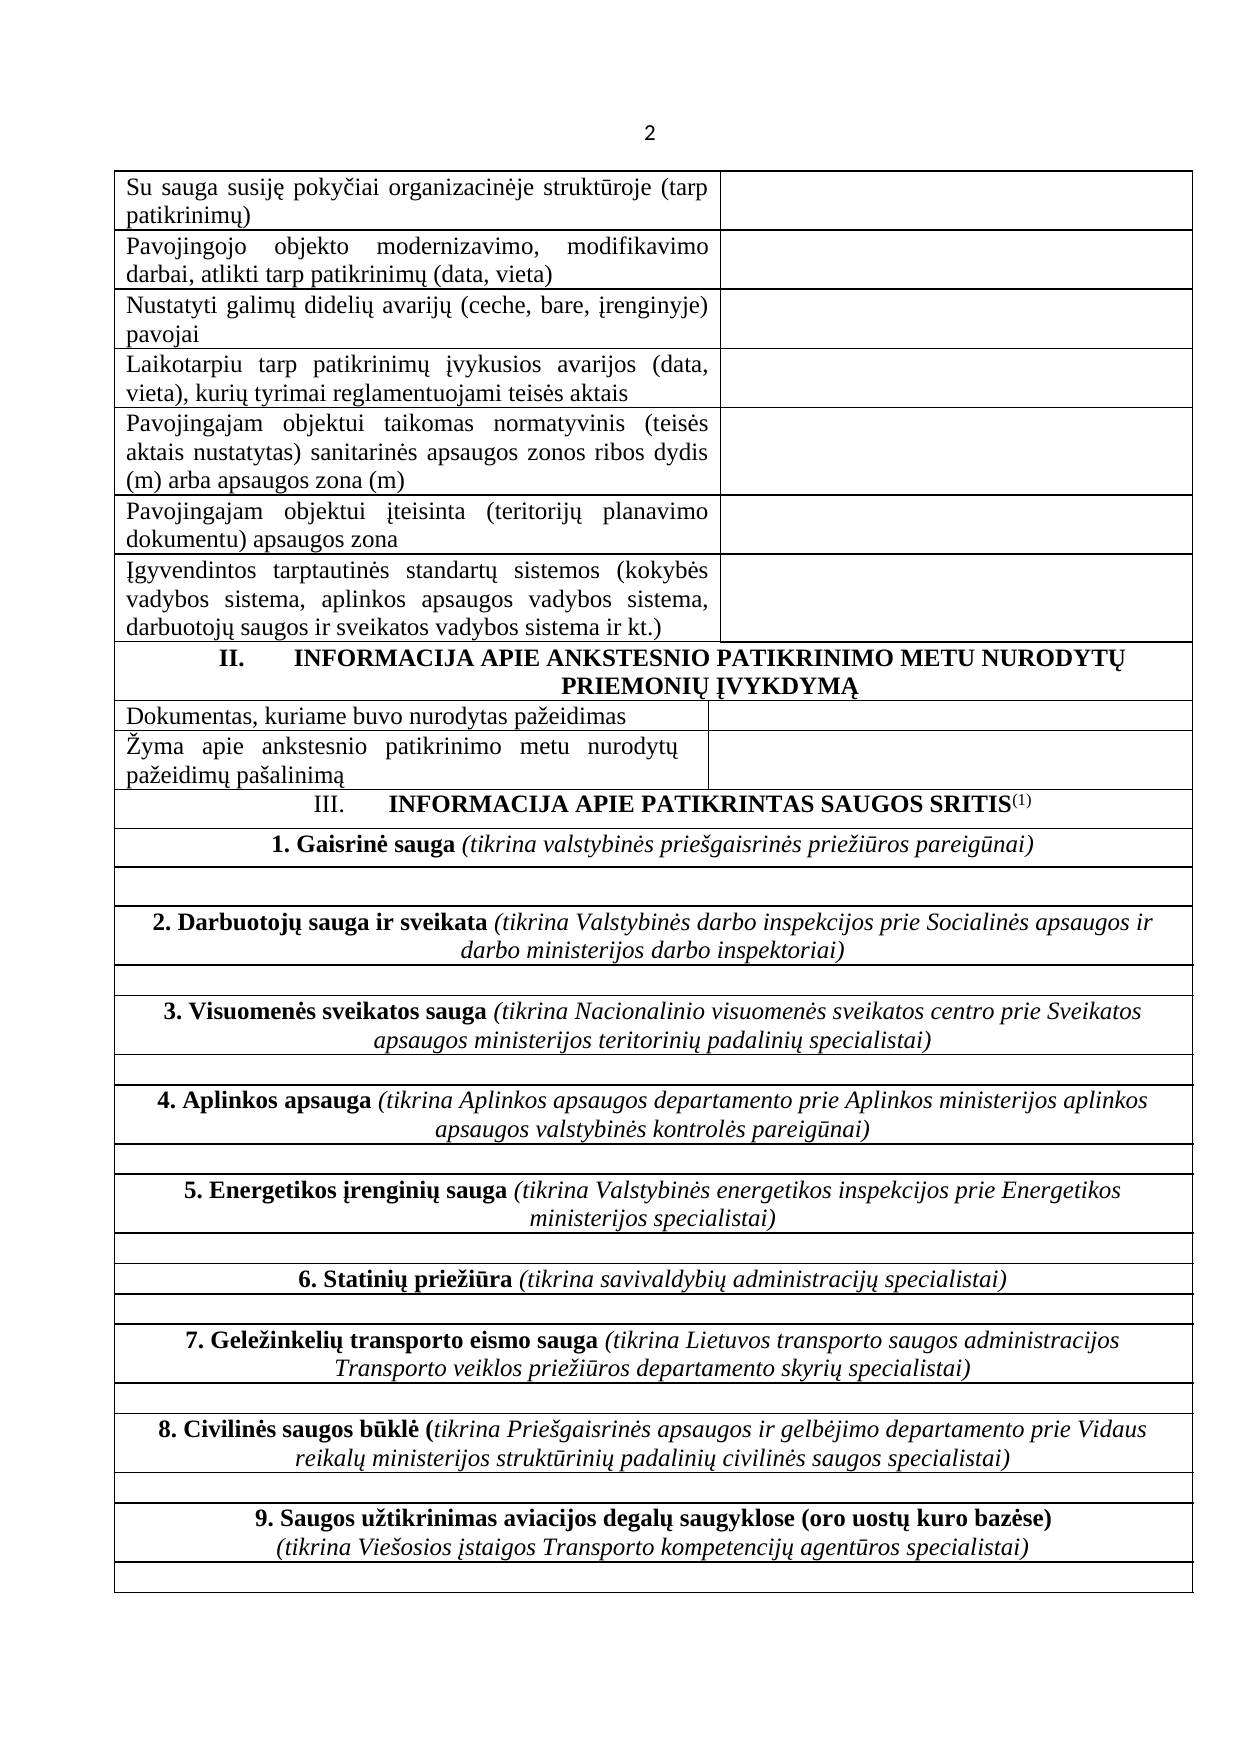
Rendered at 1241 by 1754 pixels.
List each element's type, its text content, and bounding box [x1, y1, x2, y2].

table_cell [721, 172, 1192, 229]
table_cell Žyma apie ankstesnio patikrinimo metu nurodytų pažeidimų pašalinimą [115, 731, 708, 788]
table_cell 2. Darbuotojų sauga ir sveikata (tikrina Valstybinės darbo inspekcijos prie Socialinės apsaugos ir darbo ministerijos darbo inspektoriai) [115, 907, 1192, 964]
table_cell INFORMACIJA APIE PATIKRINTAS SAUGOS SRITIS(1) [115, 790, 1192, 827]
table_cell [709, 731, 1192, 788]
table_cell [115, 868, 1192, 905]
table_cell 8. Civilinės saugos būklė (tikrina Priešgaisrinės apsaugos ir gelbėjimo departamento prie Vidaus reikalų ministerijos struktūrinių padalinių civilinės saugos specialistai) [115, 1414, 1192, 1472]
table_cell 4. Aplinkos apsauga (tikrina Aplinkos apsaugos departamento prie Aplinkos ministerijos aplinkos apsaugos valstybinės kontrolės pareigūnai) [115, 1086, 1192, 1143]
table_cell [115, 1295, 1192, 1323]
table_cell [115, 1234, 1192, 1263]
table_cell [721, 349, 1192, 406]
table_cell [721, 408, 1192, 494]
table_cell Pavojingajam objektui įteisinta (teritorijų planavimo dokumentu) apsaugos zona [115, 496, 720, 553]
table_cell 7. Geležinkelių transporto eismo sauga (tikrina Lietuvos transporto saugos administracijos Transporto veiklos priežiūros departamento skyrių specialistai) [115, 1325, 1192, 1382]
table_cell Pavojingajam objektui taikomas normatyvinis (teisės aktais nustatytas) sanitarinės apsaugos zonos ribos dydis (m) arba apsaugos zona (m) [115, 408, 720, 494]
table_cell 9. Saugos užtikrinimas aviacijos degalų saugyklose (oro uostų kuro bazėse) (tikrina Viešosios įstaigos Transporto kompetencijų agentūros specialistai) [115, 1504, 1192, 1561]
table_cell [115, 966, 1192, 994]
table_cell [115, 1055, 1192, 1084]
table_cell [115, 1563, 1192, 1591]
table_cell 1. Gaisrinė sauga (tikrina valstybinės priešgaisrinės priežiūros pareigūnai) [115, 829, 1192, 866]
table_cell [115, 1473, 1192, 1502]
table_cell [709, 701, 1192, 730]
table_cell 5. Energetikos įrenginių sauga (tikrina Valstybinės energetikos inspekcijos prie Energetikos ministerijos specialistai) [115, 1175, 1192, 1232]
table_cell Laikotarpiu tarp patikrinimų įvykusios avarijos (data, vieta), kurių tyrimai reglamentuojami teisės aktais [115, 349, 720, 406]
table_cell [721, 290, 1192, 347]
table_cell Dokumentas, kuriame buvo nurodytas pažeidimas [115, 701, 708, 730]
table_cell 3. Visuomenės sveikatos sauga (tikrina Nacionalinio visuomenės sveikatos centro prie Sveikatos apsaugos ministerijos teritorinių padalinių specialistai) [115, 996, 1192, 1053]
table_cell Su sauga susiję pokyčiai organizacinėje struktūroje (tarp patikrinimų) [115, 172, 720, 229]
table_cell Nustatyti galimų didelių avarijų (ceche, bare, įrenginyje) pavojai [115, 290, 720, 347]
table_cell [115, 1145, 1192, 1173]
table_cell Pavojingojo objekto modernizavimo, modifikavimo darbai, atlikti tarp patikrinimų (data, vieta) [115, 231, 720, 288]
table_cell 6. Statinių priežiūra (tikrina savivaldybių administracijų specialistai) [115, 1264, 1192, 1293]
table_cell Įgyvendintos tarptautinės standartų sistemos (kokybės vadybos sistema, aplinkos apsaugos vadybos sistema, darbuotojų saugos ir sveikatos vadybos sistema ir kt.) [115, 555, 720, 641]
table_cell [721, 231, 1192, 288]
table_cell INFORMACIJA APIE ANKSTESNIO PATIKRINIMO METU NURODYTŲ PRIEMONIŲ ĮVYKDYMĄ [115, 642, 1192, 700]
table_cell [721, 496, 1192, 553]
table_cell [115, 1384, 1192, 1413]
table_cell [721, 555, 1192, 641]
